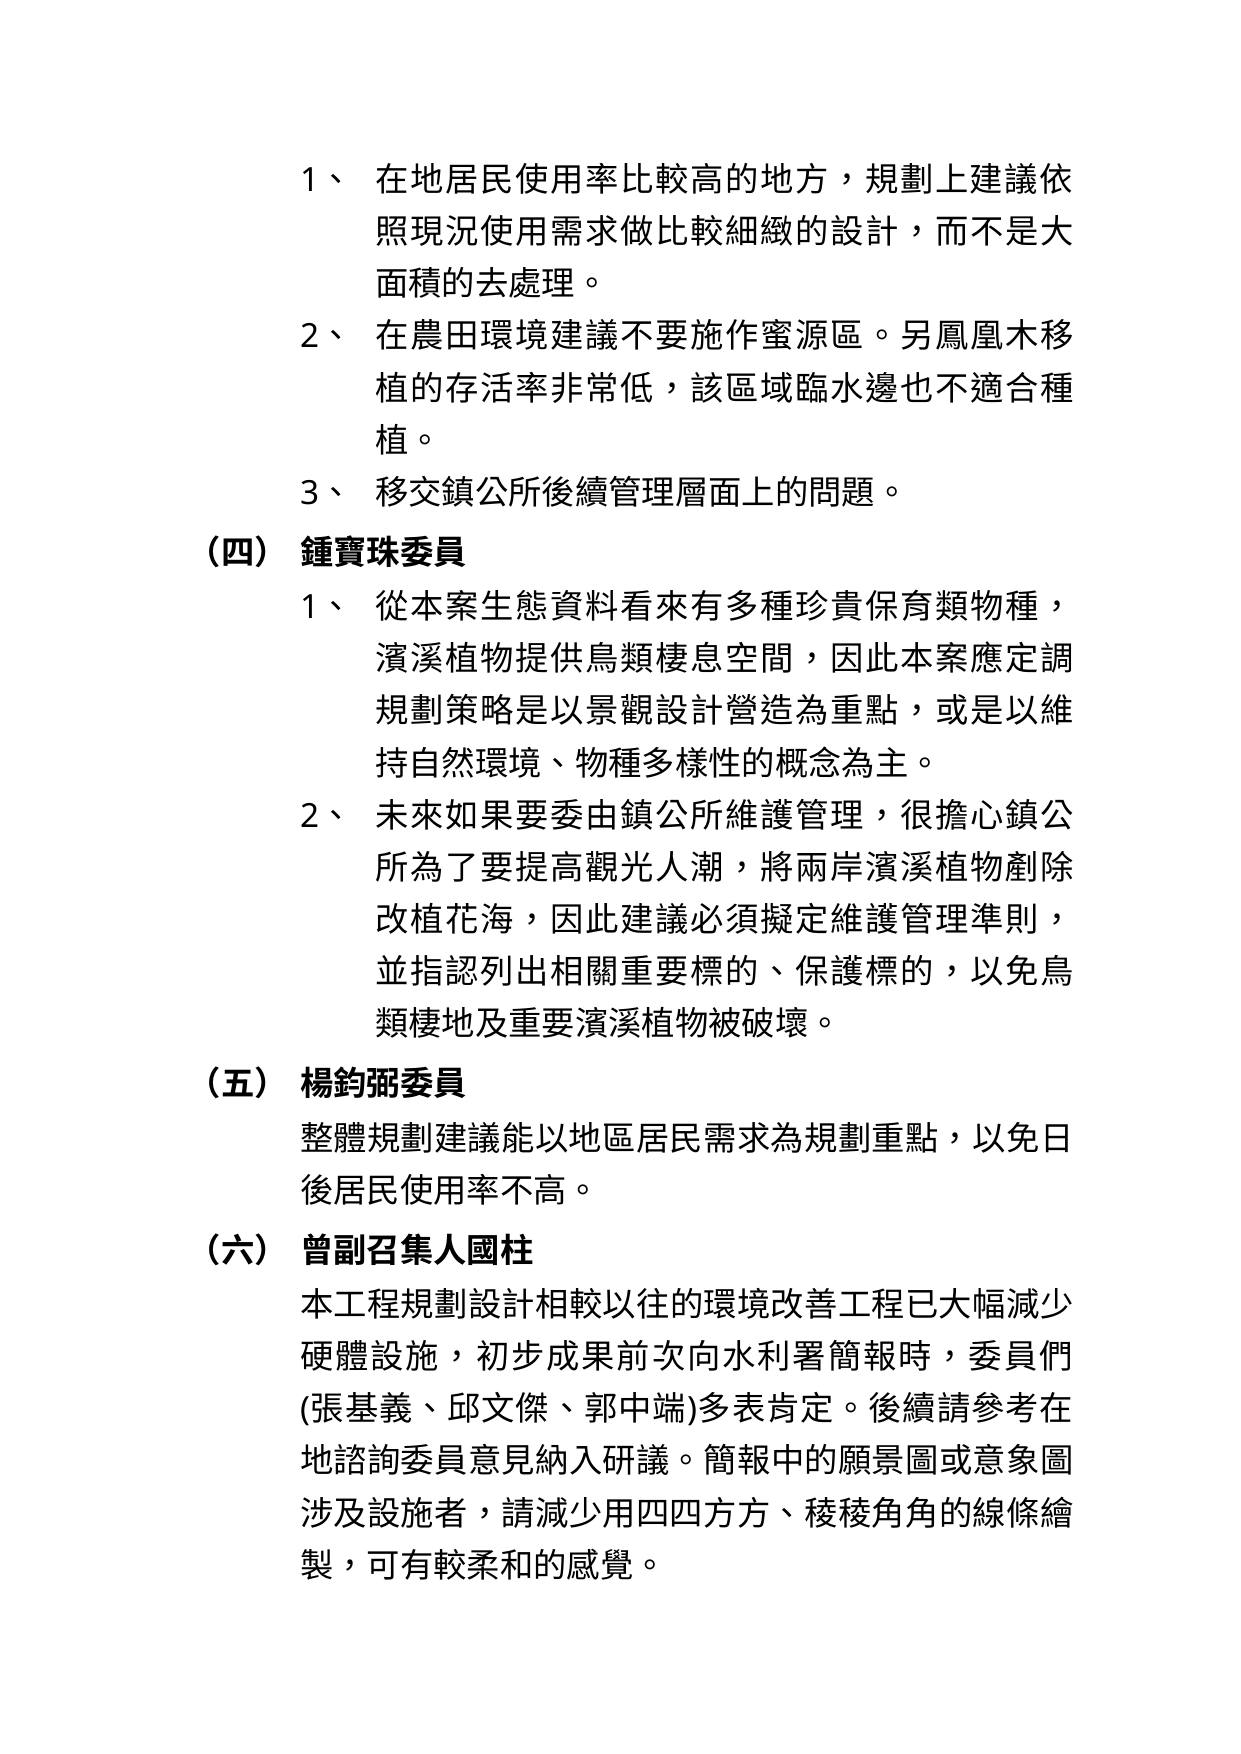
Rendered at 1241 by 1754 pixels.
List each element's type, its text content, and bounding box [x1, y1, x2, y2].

list 未來如果要委由鎮公所維護管理，很擔心鎮公所為了要提高觀光人潮，將兩岸濱溪植物剷除改植花海，因此建議必須擬定維護管理準則，並指認列出相關重要標的、保護標的，以免鳥類棲地及重要濱溪植物被破壞。 [300, 785, 1073, 1046]
list 本工程規劃設計相較以往的環境改善工程已大幅減少硬體設施，初步成果前次向水利署簡報時，委員們(張基義、邱文傑、郭中端)多表肯定。後續請參考在地諮詢委員意見納入研議。簡報中的願景圖或意象圖涉及設施者，請減少用四四方方、稜稜角角的線條繪製，可有較柔和的感覺。 [300, 1275, 1073, 1587]
list 曾副召集人國柱 [187, 1212, 1073, 1275]
list 整體規劃建議能以地區居民需求為規劃重點，以免日後居民使用率不高。 [300, 1108, 1073, 1212]
list 移交鎮公所後續管理層面上的問題。 [300, 462, 1073, 514]
list 在地居民使用率比較高的地方，規劃上建議依照現況使用需求做比較細緻的設計，而不是大面積的去處理。 [300, 150, 1073, 306]
list 楊鈞弼委員 [187, 1046, 1073, 1108]
list 在農田環境建議不要施作蜜源區。另鳳凰木移植的存活率非常低，該區域臨水邊也不適合種植。 [300, 306, 1073, 462]
list 鍾寶珠委員 [187, 514, 1073, 577]
list 從本案生態資料看來有多種珍貴保育類物種，濱溪植物提供鳥類棲息空間，因此本案應定調規劃策略是以景觀設計營造為重點，或是以維持自然環境、物種多樣性的概念為主。 [300, 577, 1073, 785]
